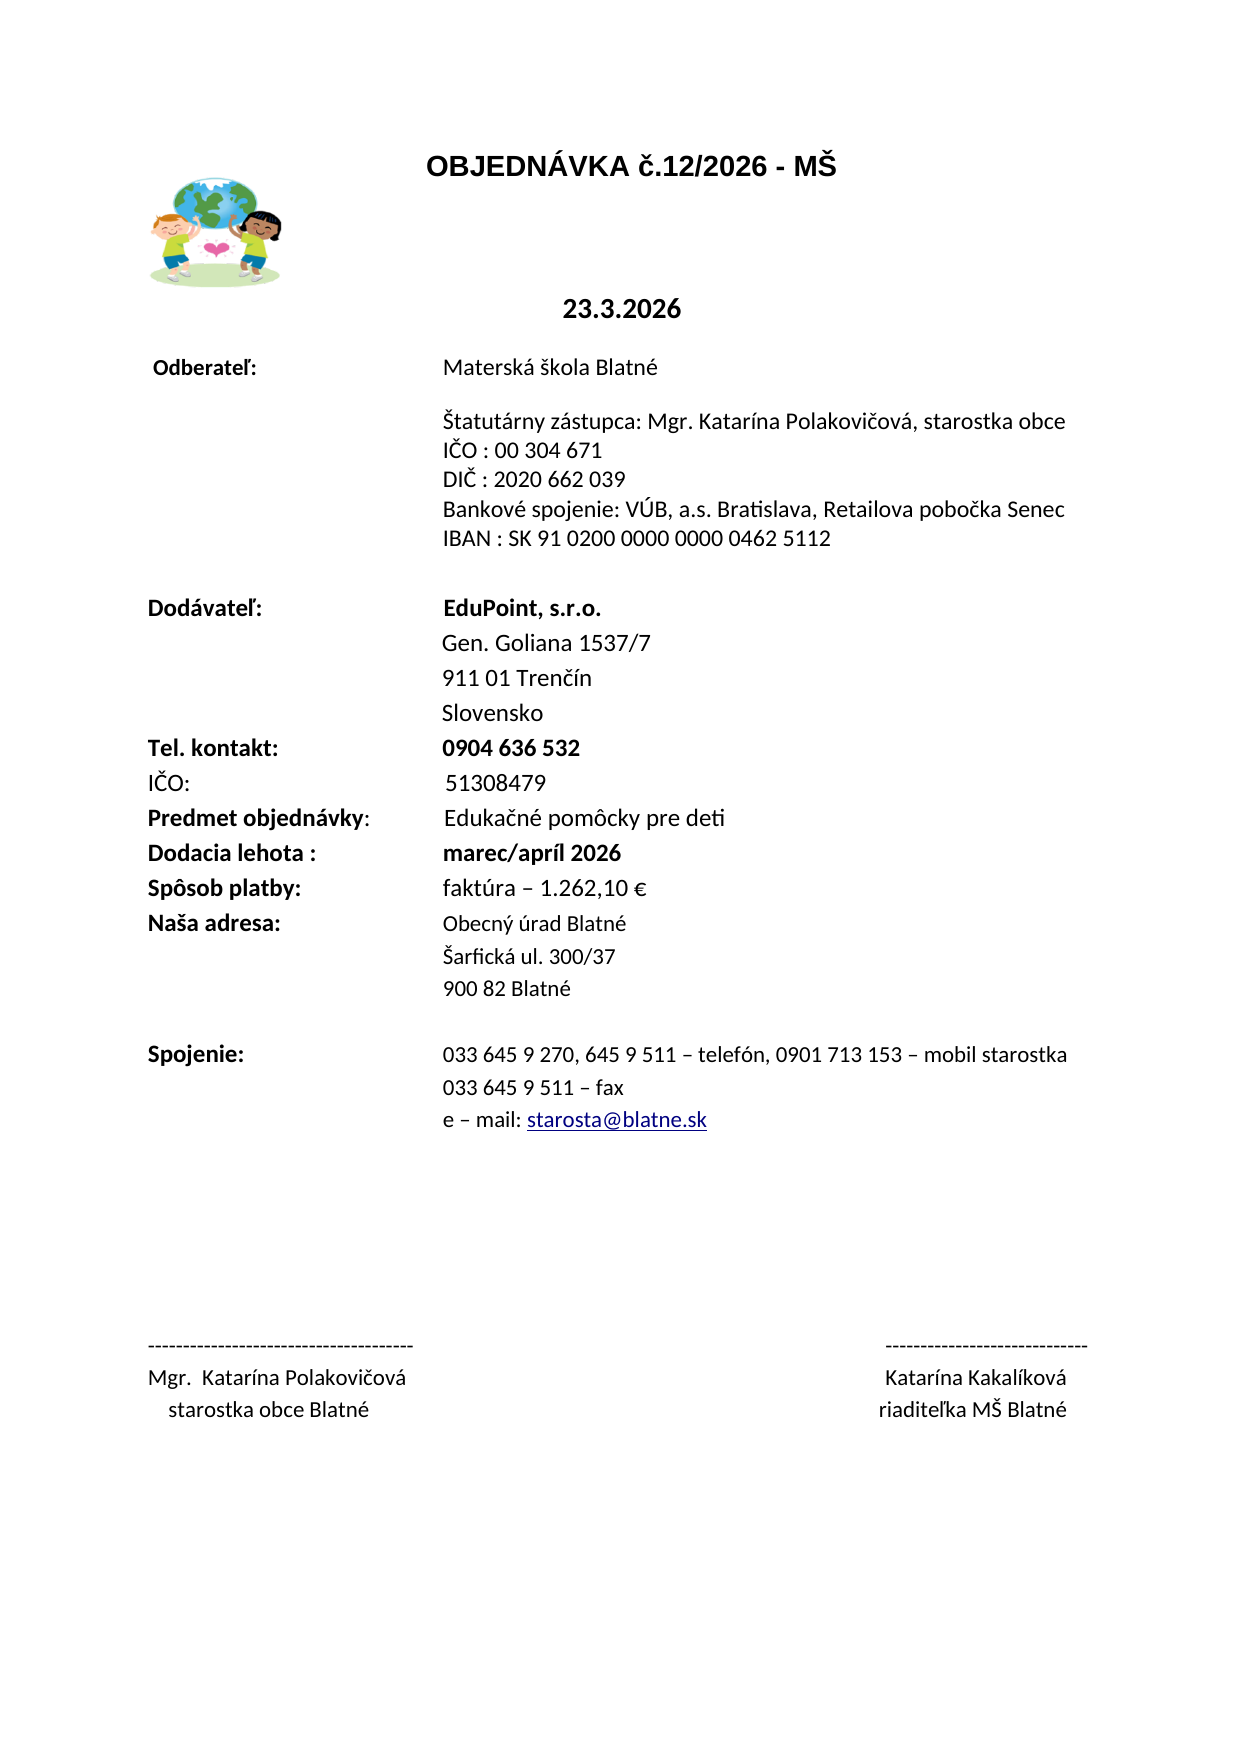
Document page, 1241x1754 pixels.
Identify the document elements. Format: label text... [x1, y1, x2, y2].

text Šarfická ul. 300/37 [148, 942, 1093, 970]
text IBAN : SK 91 0200 0000 0000 0462 5112 [369, 523, 1093, 552]
text IČO: 51308479 [148, 767, 1093, 797]
text Dodávateľ: EduPoint, s.r.o. [148, 592, 1093, 622]
text 911 01 Trenčín [148, 662, 1093, 692]
text Odberateľ: Materská škola Blatné [148, 352, 1093, 381]
text e – mail: starosta@blatne.sk [148, 1106, 1093, 1133]
text Bankové spojenie: VÚB, a.s. Bratislava, Retailova pobočka Senec [369, 494, 1093, 523]
text IČO : 00 304 671 [369, 435, 1093, 464]
text Gen. Goliana 1537/7 [148, 627, 1093, 657]
text starostka obce Blatné riaditeľka MŠ Blatné [148, 1395, 1093, 1423]
text Naša adresa: Obecný úrad Blatné [148, 907, 1093, 937]
text Spôsob platby: faktúra – 1.262,10 € [148, 872, 1093, 902]
text 900 82 Blatné [148, 974, 1093, 1002]
text Predmet objednávky: Edukačné pomôcky pre deti [148, 802, 1093, 832]
text Slovensko [148, 697, 1093, 727]
text 033 645 9 511 – fax [148, 1073, 1093, 1101]
text 23.3.2026 [148, 290, 1093, 325]
text Tel. kontakt: 0904 636 532 [148, 732, 1093, 762]
text Spojenie: 033 645 9 270, 645 9 511 – telefón, 0901 713 153 – mobil starostka [148, 1038, 1093, 1069]
text OBJEDNÁVKA č.12/2026 - MŠ [148, 148, 1104, 290]
text Dodacia lehota : marec/apríl 2026 [148, 837, 1093, 867]
text DIČ : 2020 662 039 [369, 464, 1093, 494]
text Štatutárny zástupca: Mgr. Katarína Polakovičová, starostka obce [369, 406, 1093, 435]
text -------------------------------------- -----------------------------Mgr. Katarína Polakovičová Katarína Kakalíková [148, 1331, 1093, 1391]
